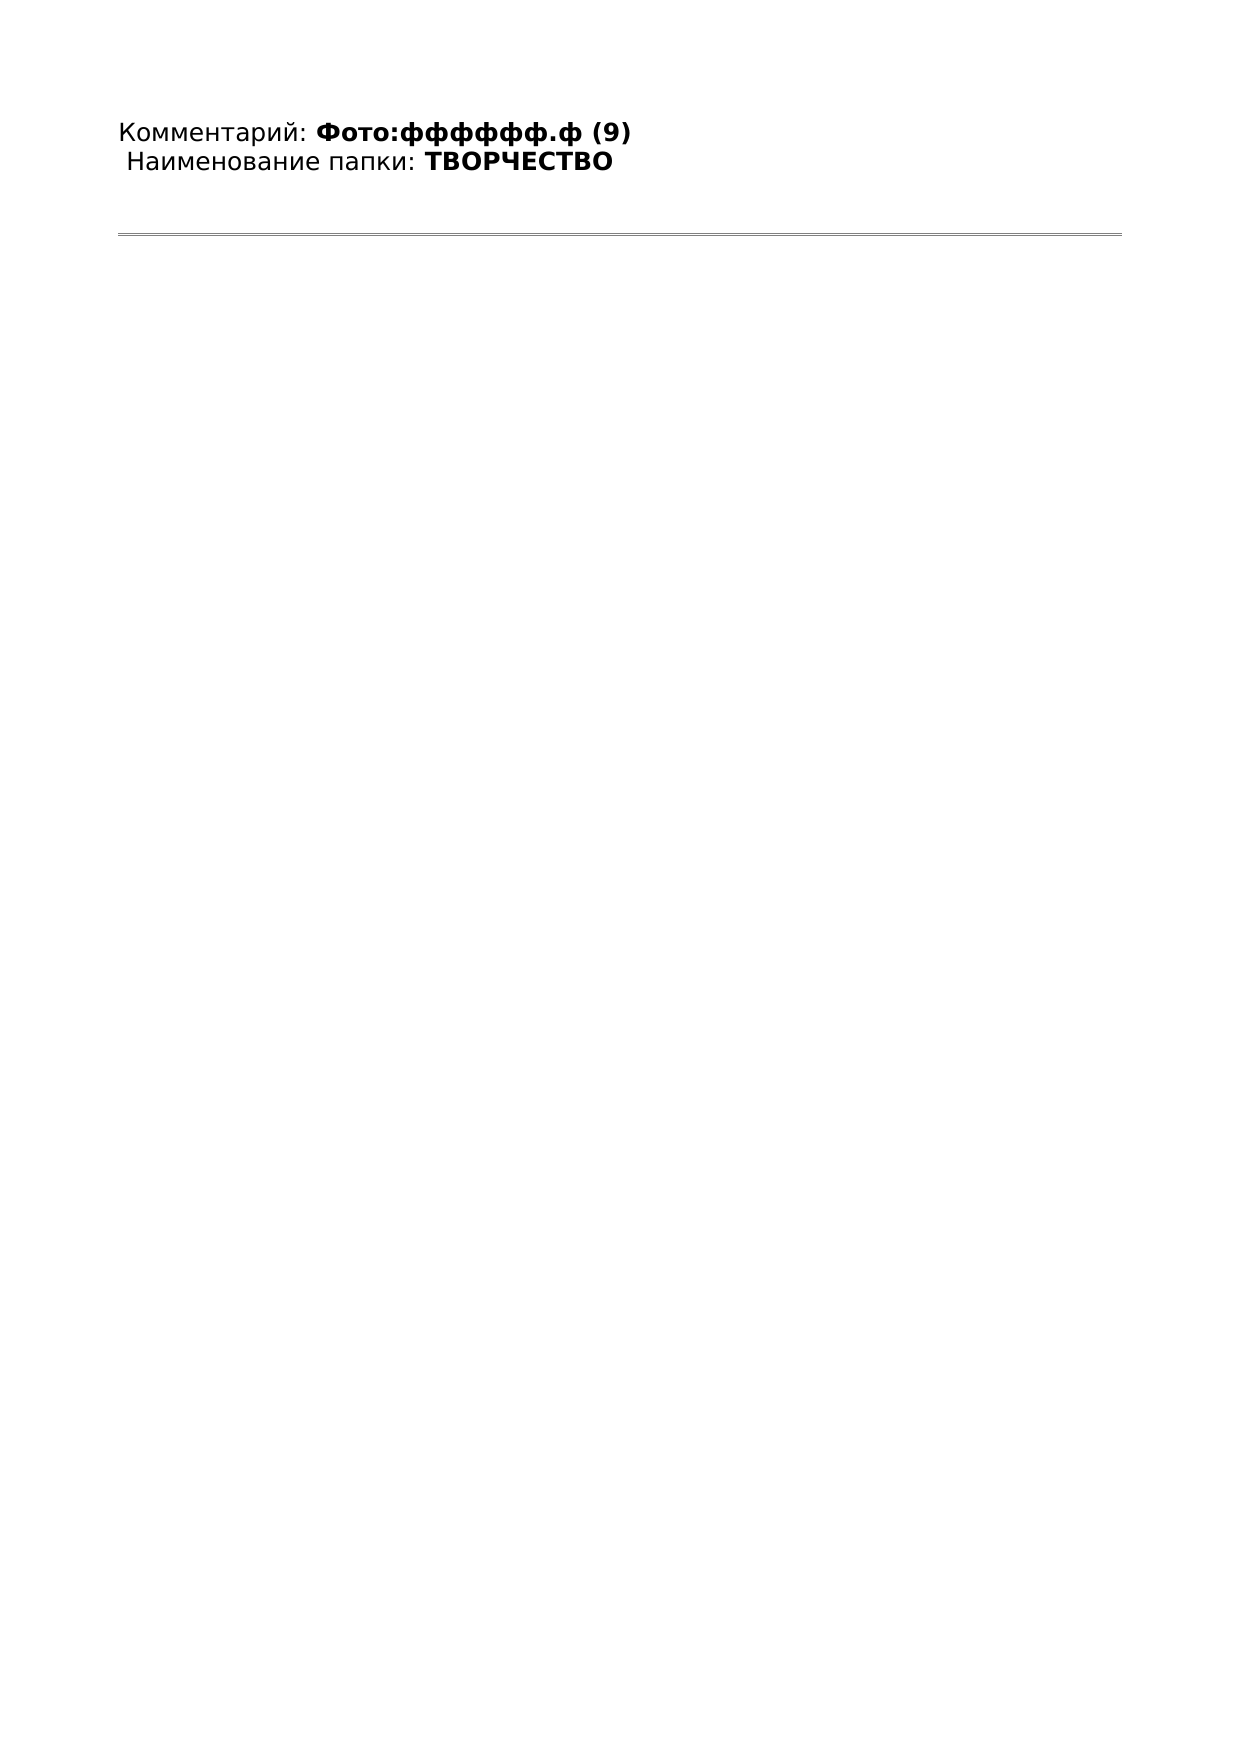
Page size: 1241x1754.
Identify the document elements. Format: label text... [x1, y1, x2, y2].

text Комментарий: Фото:фффффф.ф (9) Наименование папки: ТВОРЧЕСТВО [118, 118, 1122, 206]
